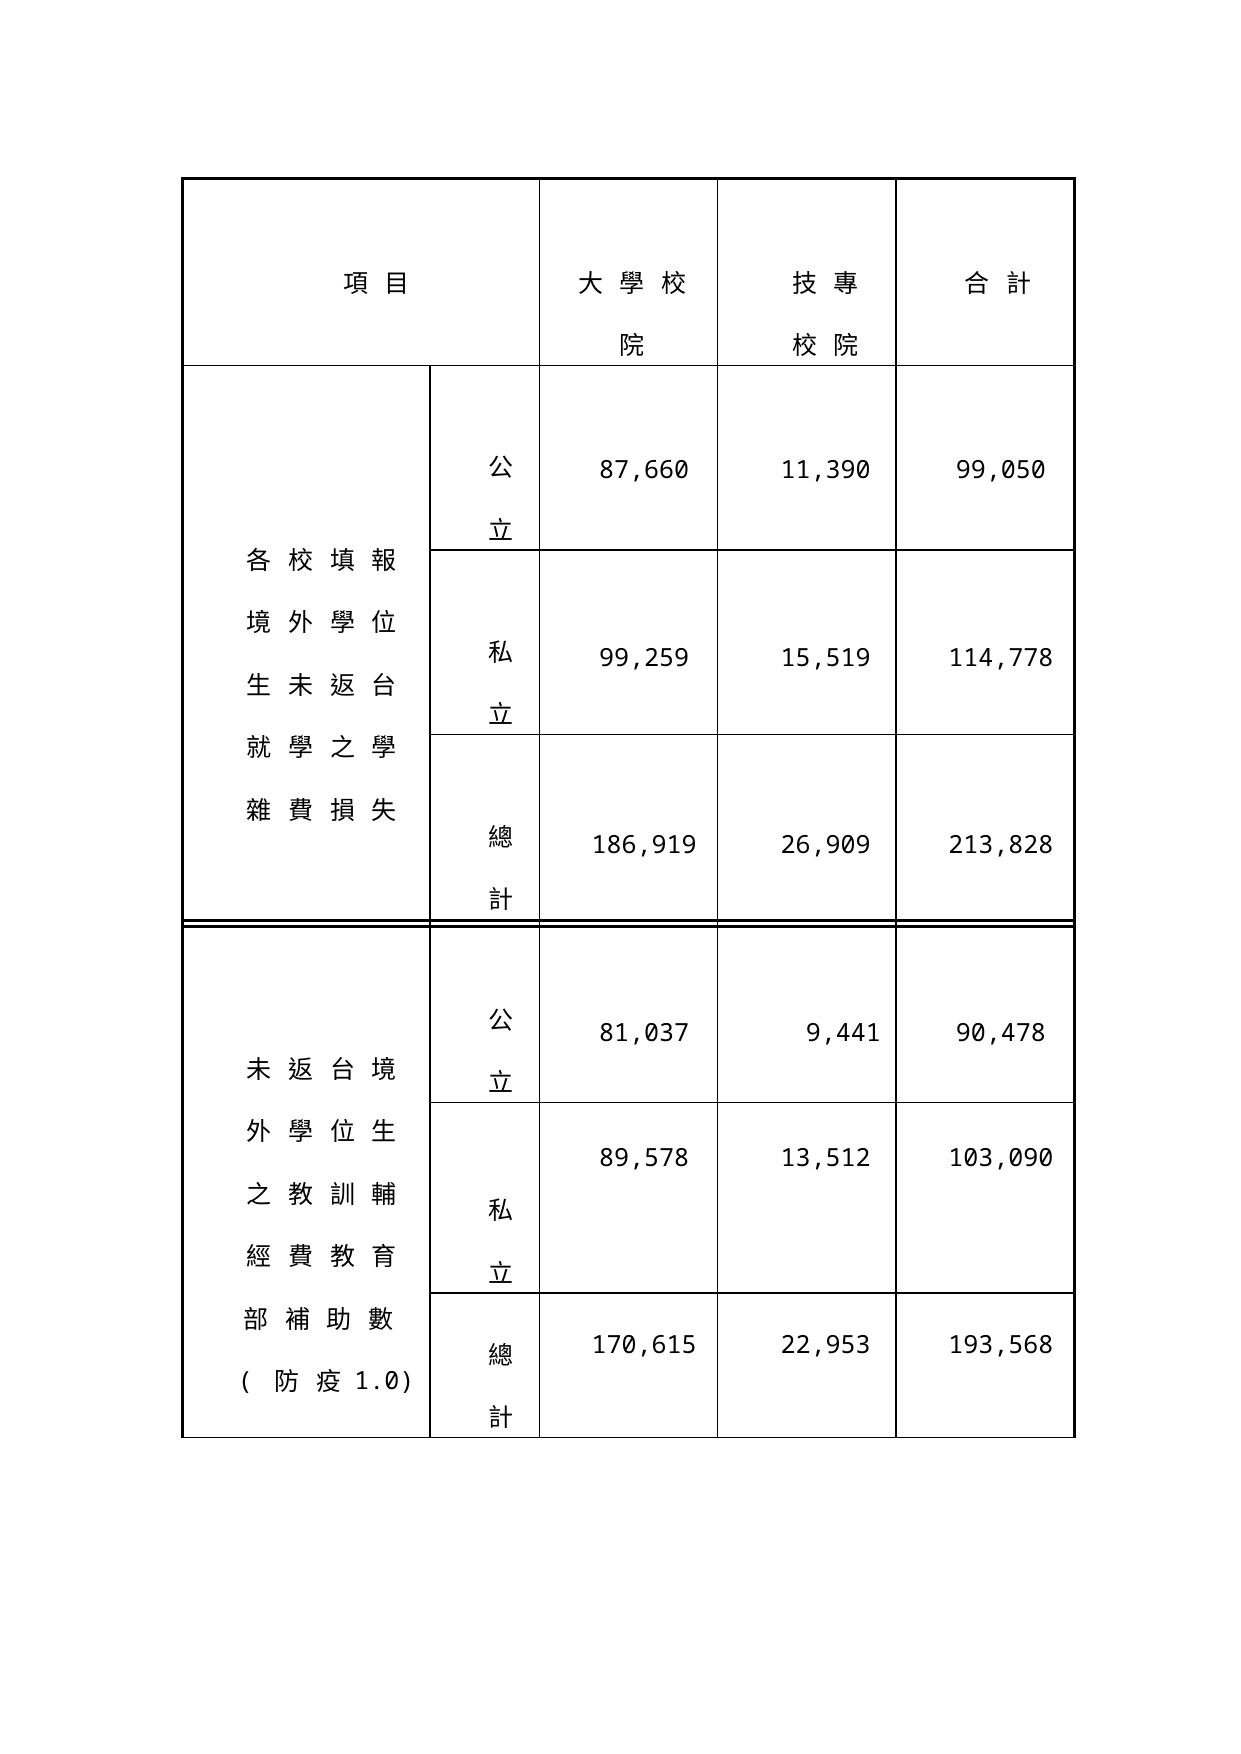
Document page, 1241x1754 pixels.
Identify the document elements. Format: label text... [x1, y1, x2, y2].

table_cell 13,512 [718, 1103, 895, 1292]
table_cell 87,660 [540, 366, 717, 549]
table_cell 未返台境外學位生之教訓輔經費教育部補助數(防疫1.0) [184, 928, 429, 1437]
table_header 大學校院 [540, 180, 717, 365]
table_cell 總計 [431, 735, 539, 919]
table_cell 15,519 [718, 551, 895, 733]
table_cell 99,050 [897, 366, 1073, 549]
table_cell 各校填報境外學位生未返台就學之學雜費損失 [184, 366, 429, 919]
table_cell 103,090 [897, 1103, 1073, 1292]
table_header 技專校院 [718, 180, 895, 365]
table_cell 總計 [431, 1294, 539, 1437]
table_header 項目 [184, 180, 539, 365]
table_cell 90,478 [897, 928, 1073, 1102]
table_cell 22,953 [718, 1294, 895, 1437]
table_cell 私立 [431, 551, 539, 733]
table_cell 11,390 [718, 366, 895, 549]
table_cell 私立 [431, 1103, 539, 1292]
table_cell 26,909 [718, 735, 895, 919]
table_cell 公立 [431, 928, 539, 1102]
table_cell 81,037 [540, 928, 717, 1102]
table_cell 9,441 [718, 928, 895, 1102]
table_cell 89,578 [540, 1103, 717, 1292]
table_header 合計 [897, 180, 1073, 365]
table_cell 170,615 [540, 1294, 717, 1437]
table_cell 公立 [431, 366, 539, 549]
table_cell 114,778 [897, 551, 1073, 733]
table_cell 213,828 [897, 735, 1073, 919]
table_cell 99,259 [540, 551, 717, 733]
table_cell 193,568 [897, 1294, 1073, 1437]
table_cell 186,919 [540, 735, 717, 919]
